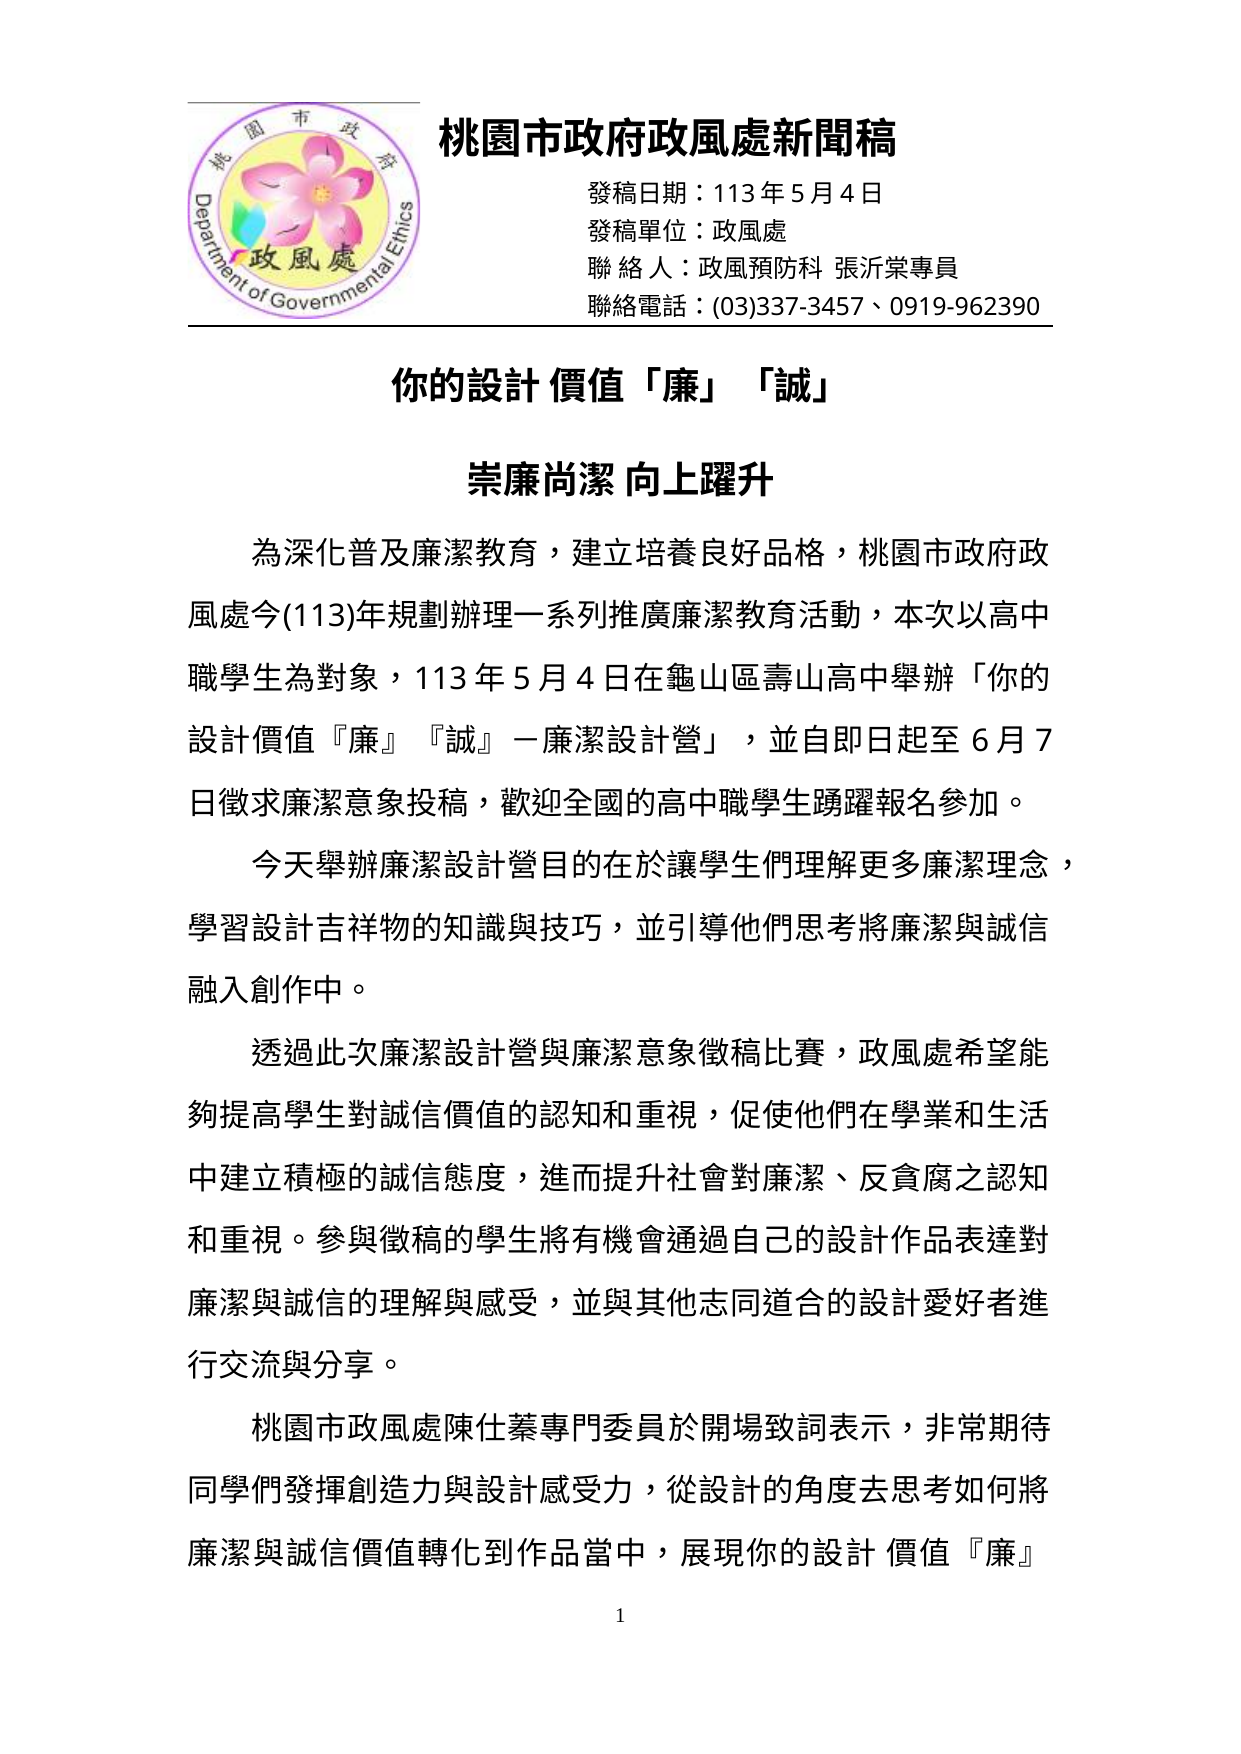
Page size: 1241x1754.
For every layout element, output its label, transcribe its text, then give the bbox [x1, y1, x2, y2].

text 聯絡電話：(03)337-3457、0919-962390 [187, 286, 1053, 327]
text 為深化普及廉潔教育，建立培養良好品格，桃園市政府政風處今(113)年規劃辦理一系列推廣廉潔教育活動，本次以高中職學生為對象，113年5月4日在龜山區壽山高中舉辦「你的設計價值『廉』『誠』－廉潔設計營」，並自即日起至6月7日徵求廉潔意象投稿，歡迎全國的高中職學生踴躍報名參加。 [187, 514, 1053, 827]
text 桃園市政府政風處新聞稿 [187, 98, 1053, 173]
text 聯 絡 人：政風預防科 張沂棠專員 [187, 248, 1053, 286]
text 發稿單位：政風處 [187, 211, 1053, 248]
text 透過此次廉潔設計營與廉潔意象徵稿比賽，政風處希望能夠提高學生對誠信價值的認知和重視，促使他們在學業和生活中建立積極的誠信態度，進而提升社會對廉潔、反貪腐之認知和重視。參與徵稿的學生將有機會通過自己的設計作品表達對廉潔與誠信的理解與感受，並與其他志同道合的設計愛好者進行交流與分享。 [187, 1014, 1053, 1389]
text 崇廉尚潔 向上躍升 [187, 439, 1053, 514]
text 你的設計 價值「廉」「誠」 [187, 345, 1053, 420]
text 發稿日期：113年5月4日 [187, 173, 1053, 211]
text 桃園市政風處陳仕蓁專門委員於開場致詞表示，非常期待同學們發揮創造力與設計感受力，從設計的角度去思考如何將廉潔與誠信價值轉化到作品當中，展現你的設計 價值『廉』 [187, 1389, 1053, 1577]
text 今天舉辦廉潔設計營目的在於讓學生們理解更多廉潔理念，學習設計吉祥物的知識與技巧，並引導他們思考將廉潔與誠信融入創作中。 [187, 827, 1053, 1014]
